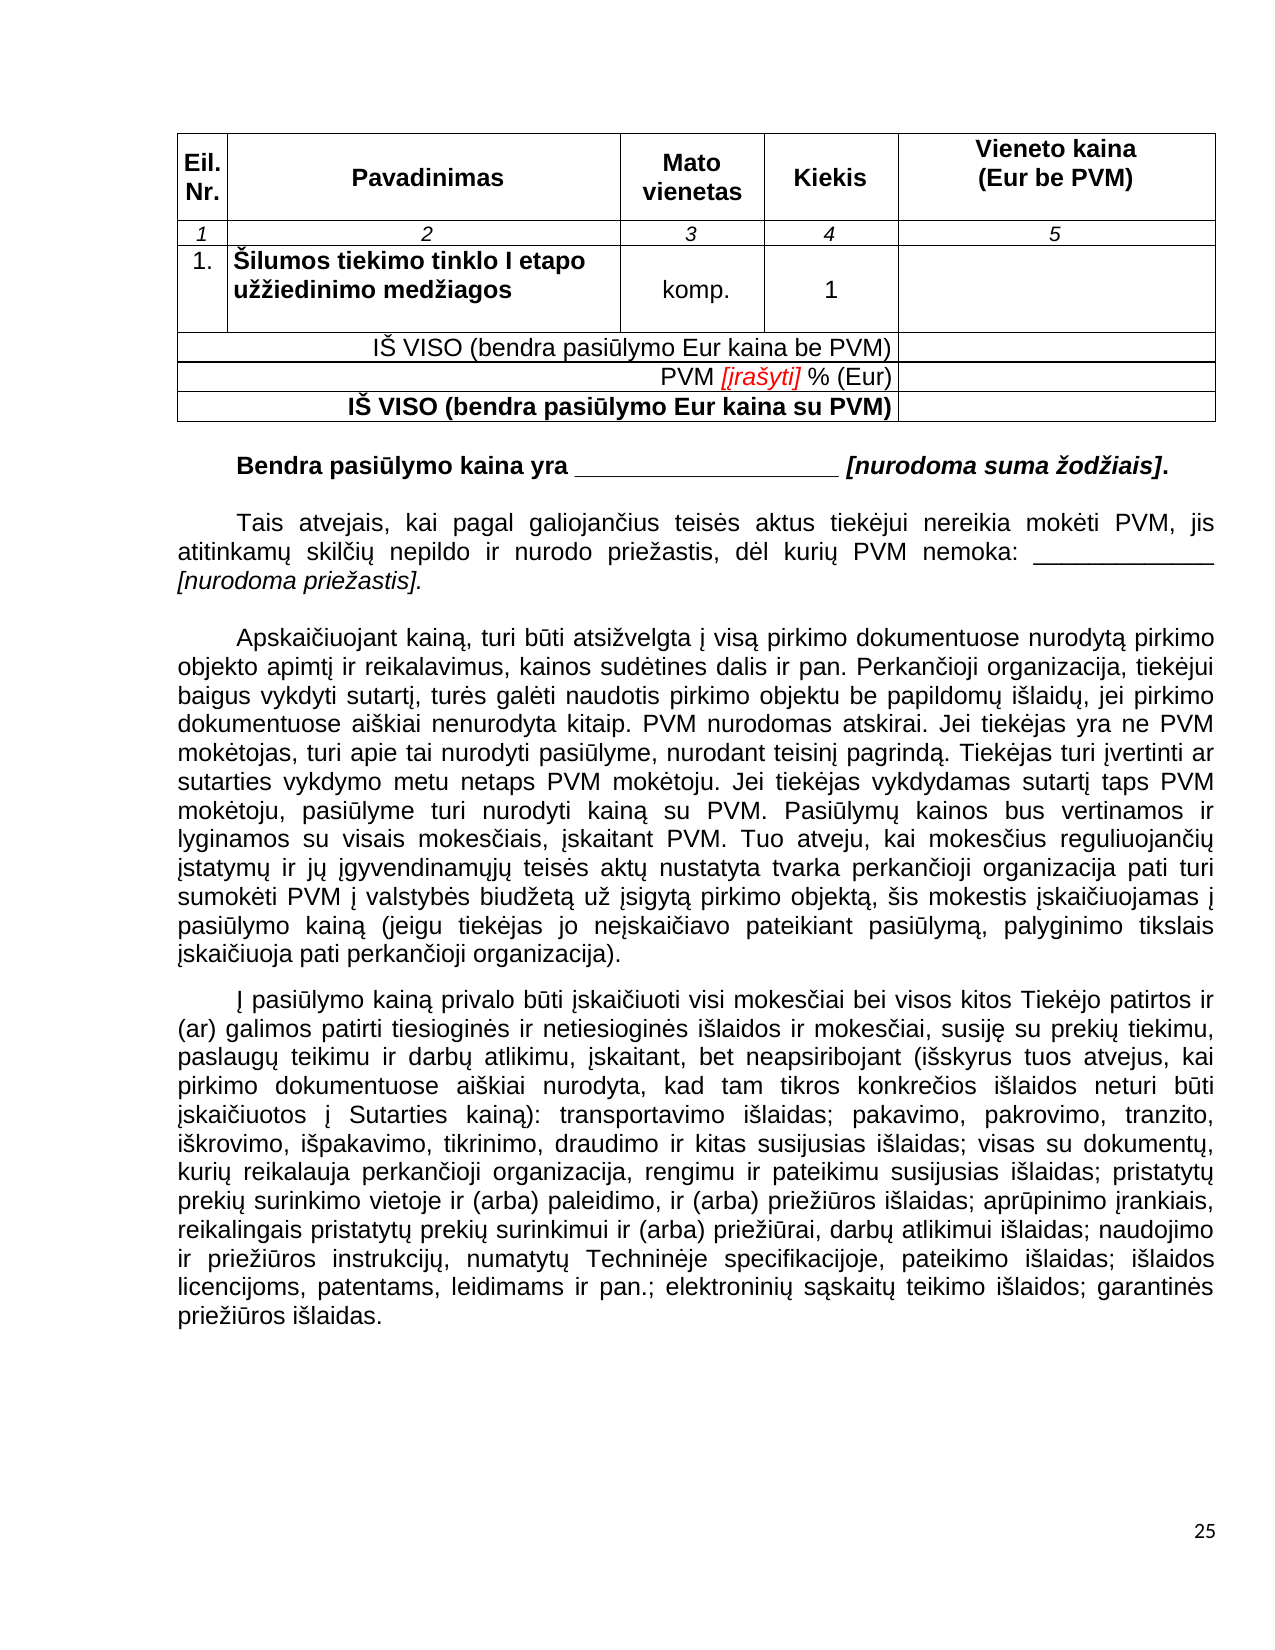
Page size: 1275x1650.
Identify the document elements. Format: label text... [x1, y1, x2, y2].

table_cell [899, 333, 1215, 361]
table_header Pavadinimas [228, 134, 620, 220]
table_cell 2 [228, 221, 620, 245]
table_cell Šilumos tiekimo tinklo I etapo užžiedinimo medžiagos [228, 246, 620, 332]
text Bendra pasiūlymo kaina yra ___________________ [nurodoma suma žodžiais]. [177, 451, 1216, 479]
table_cell 4 [765, 221, 898, 245]
table_header Vieneto kaina (Eur be PVM) [899, 134, 1215, 220]
table_cell [899, 392, 1215, 421]
table_cell 1 [765, 246, 898, 332]
table_cell PVM [įrašyti] % (Eur) [178, 363, 898, 391]
table_cell 3 [621, 221, 764, 245]
text Į pasiūlymo kainą privalo būti įskaičiuoti visi mokesčiai bei visos kitos Tiekėjo patirtos ir (ar) galimos patirti tiesioginės ir netiesioginės išlaidos ir mokesčiai, susiję su prekių tiekimu, paslaugų teikimu ir darbų atlikimu, įskaitant, bet neapsiribojant (išskyrus tuos atvejus, kai pirkimo dokumentuose aiškiai nurodyta, kad tam tikros konkrečios išlaidos neturi būti įskaičiuotos į Sutarties kainą): transportavimo išlaidas; pakavimo, pakrovimo, tranzito, iškrovimo, išpakavimo, tikrinimo, draudimo ir kitas susijusias išlaidas; visas su dokumentų, kurių reikalauja perkančioji organizacija, rengimu ir pateikimu susijusias išlaidas; pristatytų prekių surinkimo vietoje ir (arba) paleidimo, ir (arba) priežiūros išlaidas; aprūpinimo įrankiais, reikalingais pristatytų prekių surinkimui ir (arba) priežiūrai, darbų atlikimui išlaidas; naudojimo ir priežiūros instrukcijų, numatytų Techninėje specifikacijoje, pateikimo išlaidas; išlaidos licencijoms, patentams, leidimams ir pan.; elektroninių sąskaitų teikimo išlaidos; garantinės priežiūros išlaidas. [177, 985, 1216, 1330]
table_cell 5 [899, 221, 1215, 245]
table_header Eil. Nr. [178, 134, 227, 220]
table_cell IŠ VISO (bendra pasiūlymo Eur kaina be PVM) [178, 333, 898, 361]
table_cell 1. [178, 246, 227, 332]
text Apskaičiuojant kainą, turi būti atsižvelgta į visą pirkimo dokumentuose nurodytą pirkimo objekto apimtį ir reikalavimus, kainos sudėtines dalis ir pan. Perkančioji organizacija, tiekėjui baigus vykdyti sutartį, turės galėti naudotis pirkimo objektu be papildomų išlaidų, jei pirkimo dokumentuose aiškiai nenurodyta kitaip. PVM nurodomas atskirai. Jei tiekėjas yra ne PVM mokėtojas, turi apie tai nurodyti pasiūlyme, nurodant teisinį pagrindą. Tiekėjas turi įvertinti ar sutarties vykdymo metu netaps PVM mokėtoju. Jei tiekėjas vykdydamas sutartį taps PVM mokėtoju, pasiūlyme turi nurodyti kainą su PVM. Pasiūlymų kainos bus vertinamos ir lyginamos su visais mokesčiais, įskaitant PVM. Tuo atveju, kai mokesčius reguliuojančių įstatymų ir jų įgyvendinamųjų teisės aktų nustatyta tvarka perkančioji organizacija pati turi sumokėti PVM į valstybės biudžetą už įsigytą pirkimo objektą, šis mokestis įskaičiuojamas į pasiūlymo kainą (jeigu tiekėjas jo neįskaičiavo pateikiant pasiūlymą, palyginimo tikslais įskaičiuoja pati perkančioji organizacija). [177, 623, 1216, 968]
table_cell komp. [621, 246, 764, 332]
table_cell [899, 363, 1215, 391]
table_cell [899, 246, 1215, 332]
table_header Mato vienetas [621, 134, 764, 220]
text Tais atvejais, kai pagal galiojančius teisės aktus tiekėjui nereikia mokėti PVM, jis atitinkamų skilčių nepildo ir nurodo priežastis, dėl kurių PVM nemoka: _____________ [nurodoma priežastis]. [177, 508, 1216, 594]
table_cell 1 [178, 221, 227, 245]
table_cell IŠ VISO (bendra pasiūlymo Eur kaina su PVM) [178, 392, 898, 421]
table_header Kiekis [765, 134, 898, 220]
